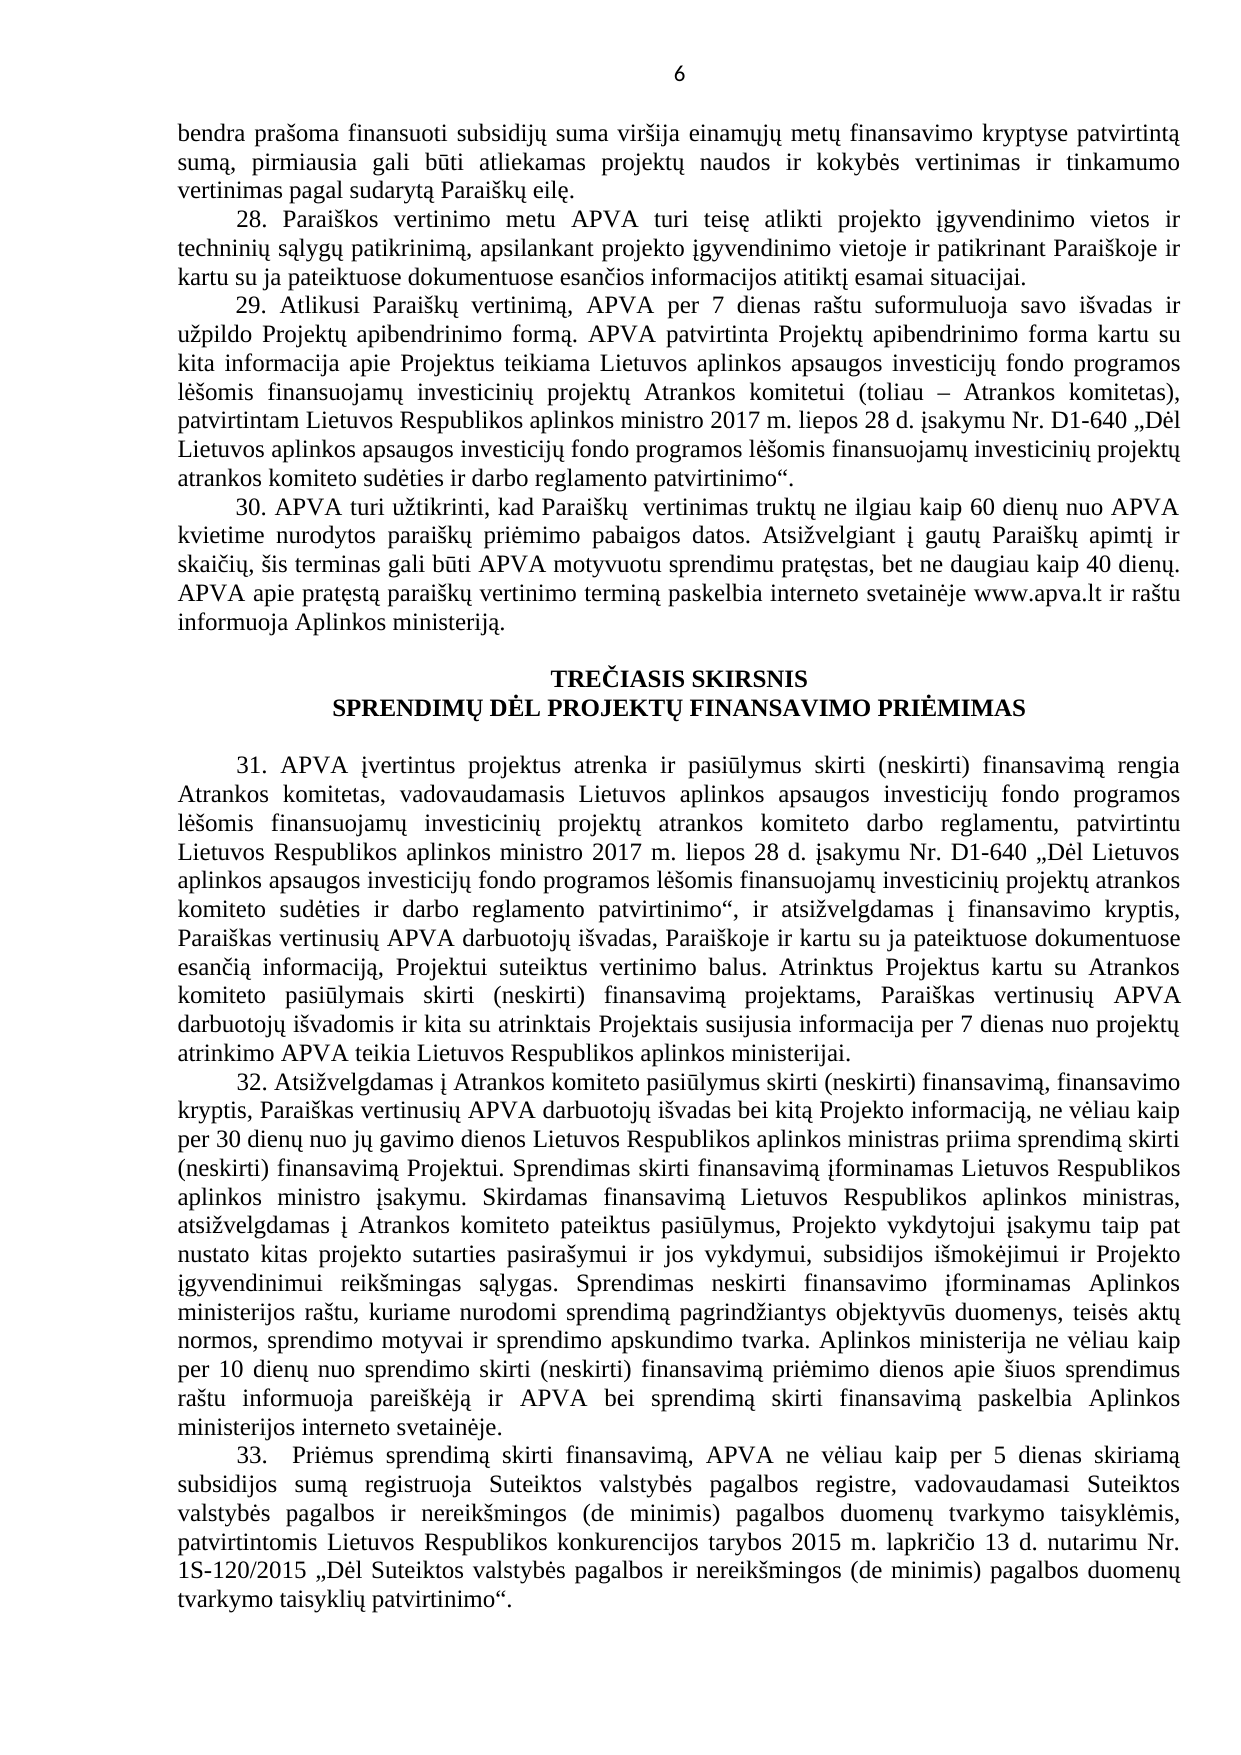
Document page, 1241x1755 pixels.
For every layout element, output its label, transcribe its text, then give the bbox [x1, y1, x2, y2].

text bendra prašoma finansuoti subsidijų suma viršija einamųjų metų finansavimo kryptyse patvirtintą sumą, pirmiausia gali būti atliekamas projektų naudos ir kokybės vertinimas ir tinkamumo vertinimas pagal sudarytą Paraiškų eilę. [177, 118, 1181, 204]
text 33. Priėmus sprendimą skirti finansavimą, APVA ne vėliau kaip per 5 dienas skiriamą subsidijos sumą registruoja Suteiktos valstybės pagalbos registre, vadovaudamasi Suteiktos valstybės pagalbos ir nereikšmingos (de minimis) pagalbos duomenų tvarkymo taisyklėmis, patvirtintomis Lietuvos Respublikos konkurencijos tarybos 2015 m. lapkričio 13 d. nutarimu Nr. 1S-120/2015 „Dėl Suteiktos valstybės pagalbos ir nereikšmingos (de minimis) pagalbos duomenų tvarkymo taisyklių patvirtinimo“. [177, 1441, 1181, 1613]
text TREČIASIS SKIRSNIS [177, 664, 1181, 693]
text 30. APVA turi užtikrinti, kad Paraiškų vertinimas truktų ne ilgiau kaip 60 dienų nuo APVA kvietime nurodytos paraiškų priėmimo pabaigos datos. Atsižvelgiant į gautų Paraiškų apimtį ir skaičių, šis terminas gali būti APVA motyvuotu sprendimu pratęstas, bet ne daugiau kaip 40 dienų. APVA apie pratęstą paraiškų vertinimo terminą paskelbia interneto svetainėje www.apva.lt ir raštu informuoja Aplinkos ministeriją. [177, 492, 1181, 636]
text SPRENDIMŲ DĖL PROJEKTŲ FINANSAVIMO PRIĖMIMAS [177, 693, 1181, 722]
text 28. Paraiškos vertinimo metu APVA turi teisę atlikti projekto įgyvendinimo vietos ir techninių sąlygų patikrinimą, apsilankant projekto įgyvendinimo vietoje ir patikrinant Paraiškoje ir kartu su ja pateiktuose dokumentuose esančios informacijos atitiktį esamai situacijai. [177, 204, 1181, 291]
text 29. Atlikusi Paraiškų vertinimą, APVA per 7 dienas raštu suformuluoja savo išvadas ir užpildo Projektų apibendrinimo formą. APVA patvirtinta Projektų apibendrinimo forma kartu su kita informacija apie Projektus teikiama Lietuvos aplinkos apsaugos investicijų fondo programos lėšomis finansuojamų investicinių projektų Atrankos komitetui (toliau – Atrankos komitetas), patvirtintam Lietuvos Respublikos aplinkos ministro 2017 m. liepos 28 d. įsakymu Nr. D1-640 „Dėl Lietuvos aplinkos apsaugos investicijų fondo programos lėšomis finansuojamų investicinių projektų atrankos komiteto sudėties ir darbo reglamento patvirtinimo“. [177, 291, 1181, 492]
text 32. Atsižvelgdamas į Atrankos komiteto pasiūlymus skirti (neskirti) finansavimą, finansavimo kryptis, Paraiškas vertinusių APVA darbuotojų išvadas bei kitą Projekto informaciją, ne vėliau kaip per 30 dienų nuo jų gavimo dienos Lietuvos Respublikos aplinkos ministras priima sprendimą skirti (neskirti) finansavimą Projektui. Sprendimas skirti finansavimą įforminamas Lietuvos Respublikos aplinkos ministro įsakymu. Skirdamas finansavimą Lietuvos Respublikos aplinkos ministras, atsižvelgdamas į Atrankos komiteto pateiktus pasiūlymus, Projekto vykdytojui įsakymu taip pat nustato kitas projekto sutarties pasirašymui ir jos vykdymui, subsidijos išmokėjimui ir Projekto įgyvendinimui reikšmingas sąlygas. Sprendimas neskirti finansavimo įforminamas Aplinkos ministerijos raštu, kuriame nurodomi sprendimą pagrindžiantys objektyvūs duomenys, teisės aktų normos, sprendimo motyvai ir sprendimo apskundimo tvarka. Aplinkos ministerija ne vėliau kaip per 10 dienų nuo sprendimo skirti (neskirti) finansavimą priėmimo dienos apie šiuos sprendimus raštu informuoja pareiškėją ir APVA bei sprendimą skirti finansavimą paskelbia Aplinkos ministerijos interneto svetainėje. [177, 1067, 1181, 1441]
text 31. APVA įvertintus projektus atrenka ir pasiūlymus skirti (neskirti) finansavimą rengia Atrankos komitetas, vadovaudamasis Lietuvos aplinkos apsaugos investicijų fondo programos lėšomis finansuojamų investicinių projektų atrankos komiteto darbo reglamentu, patvirtintu Lietuvos Respublikos aplinkos ministro 2017 m. liepos 28 d. įsakymu Nr. D1-640 „Dėl Lietuvos aplinkos apsaugos investicijų fondo programos lėšomis finansuojamų investicinių projektų atrankos komiteto sudėties ir darbo reglamento patvirtinimo“, ir atsižvelgdamas į finansavimo kryptis, Paraiškas vertinusių APVA darbuotojų išvadas, Paraiškoje ir kartu su ja pateiktuose dokumentuose esančią informaciją, Projektui suteiktus vertinimo balus. Atrinktus Projektus kartu su Atrankos komiteto pasiūlymais skirti (neskirti) finansavimą projektams, Paraiškas vertinusių APVA darbuotojų išvadomis ir kita su atrinktais Projektais susijusia informacija per 7 dienas nuo projektų atrinkimo APVA teikia Lietuvos Respublikos aplinkos ministerijai. [177, 751, 1181, 1067]
